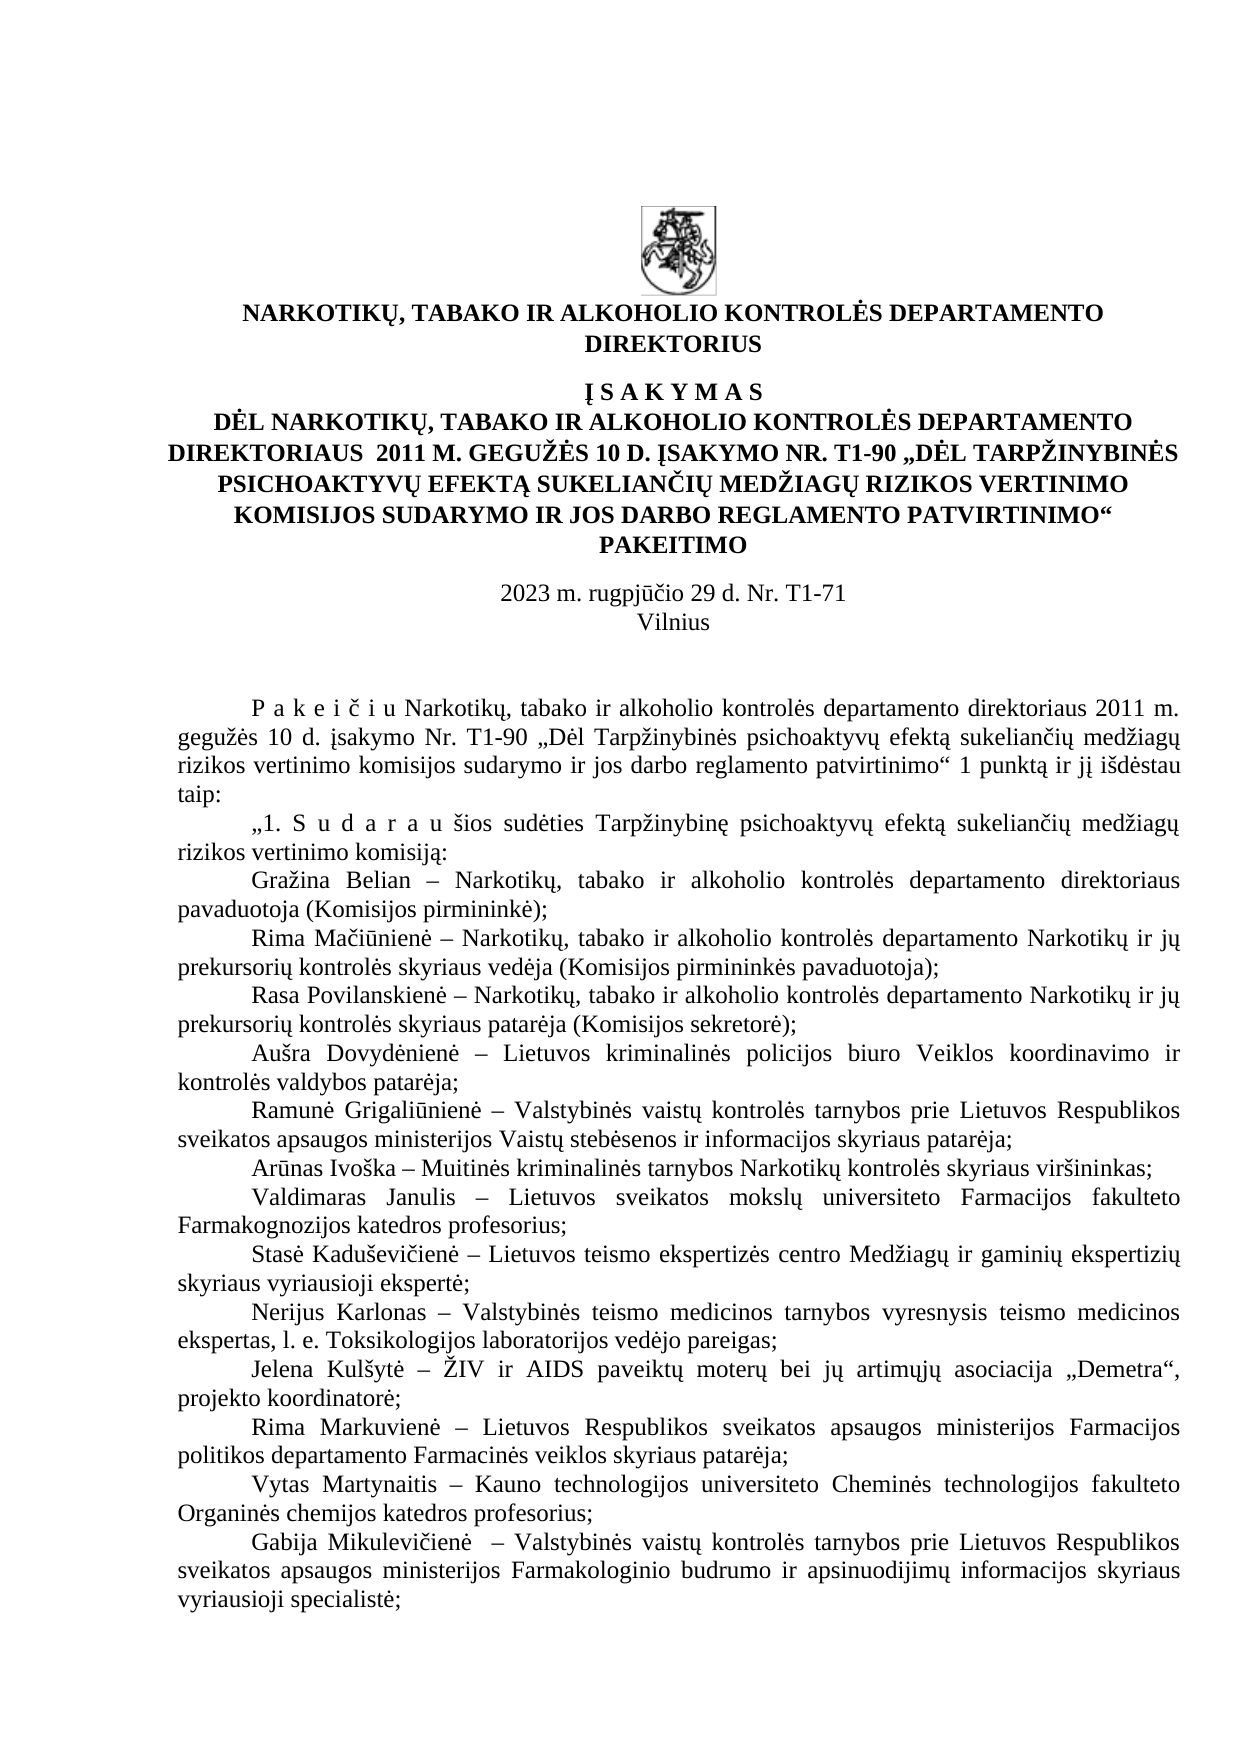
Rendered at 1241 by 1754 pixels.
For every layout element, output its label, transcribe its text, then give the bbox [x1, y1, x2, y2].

text Gražina Belian – Narkotikų, tabako ir alkoholio kontrolės departamento direktoriaus pavaduotoja (Komisijos pirmininkė); [177, 865, 1181, 923]
text Vilnius [165, 607, 1181, 635]
text P a k e i č i u Narkotikų, tabako ir alkoholio kontrolės departamento direktoriaus 2011 m. gegužės 10 d. įsakymo Nr. T1-90 „Dėl Tarpžinybinės psichoaktyvų efektą sukeliančių medžiagų rizikos vertinimo komisijos sudarymo ir jos darbo reglamento patvirtinimo“ 1 punktą ir jį išdėstau taip: [177, 693, 1181, 808]
text Gabija Mikulevičienė – Valstybinės vaistų kontrolės tarnybos prie Lietuvos Respublikos sveikatos apsaugos ministerijos Farmakologinio budrumo ir apsinuodijimų informacijos skyriaus vyriausioji specialistė; [177, 1527, 1181, 1613]
text Arūnas Ivoška – Muitinės kriminalinės tarnybos Narkotikų kontrolės skyriaus viršininkas; [177, 1153, 1181, 1182]
text Į S A K Y M A S [165, 377, 1181, 406]
text Vytas Martynaitis – Kauno technologijos universiteto Cheminės technologijos fakulteto Organinės chemijos katedros profesorius; [177, 1469, 1181, 1527]
text DĖL NARKOTIKŲ, TABAKO IR ALKOHOLIO KONTROLĖS DEPARTAMENTO DIREKTORIAUS 2011 M. GEGUŽĖS 10 D. ĮSAKYMO NR. T1-90 „DĖL TARPŽINYBINĖS PSICHOAKTYVŲ EFEKTĄ SUKELIANČIŲ MEDŽIAGŲ RIZIKOS VERTINIMO KOMISIJOS SUDARYMO IR JOS DARBO REGLAMENTO PATVIRTINIMO“ PAKEITIMO [165, 407, 1181, 559]
text Rima Mačiūnienė – Narkotikų, tabako ir alkoholio kontrolės departamento Narkotikų ir jų prekursorių kontrolės skyriaus vedėja (Komisijos pirmininkės pavaduotoja); [177, 923, 1181, 980]
text 2023 m. rugpjūčio 29 d. Nr. T1-71 [165, 578, 1181, 607]
text Ramunė Grigaliūnienė – Valstybinės vaistų kontrolės tarnybos prie Lietuvos Respublikos sveikatos apsaugos ministerijos Vaistų stebėsenos ir informacijos skyriaus patarėja; [177, 1095, 1181, 1153]
text Stasė Kaduševičienė – Lietuvos teismo ekspertizės centro Medžiagų ir gaminių ekspertizių skyriaus vyriausioji ekspertė; [177, 1239, 1181, 1297]
text Nerijus Karlonas – Valstybinės teismo medicinos tarnybos vyresnysis teismo medicinos ekspertas, l. e. Toksikologijos laboratorijos vedėjo pareigas; [177, 1297, 1181, 1354]
text Rima Markuvienė – Lietuvos Respublikos sveikatos apsaugos ministerijos Farmacijos politikos departamento Farmacinės veiklos skyriaus patarėja; [177, 1412, 1181, 1469]
text NARKOTIKŲ, TABAKO IR ALKOHOLIO KONTROLĖS DEPARTAMENTO DIREKTORIUS [165, 298, 1181, 358]
text Valdimaras Janulis – Lietuvos sveikatos mokslų universiteto Farmacijos fakulteto Farmakognozijos katedros profesorius; [177, 1182, 1181, 1239]
text Aušra Dovydėnienė – Lietuvos kriminalinės policijos biuro Veiklos koordinavimo ir kontrolės valdybos patarėja; [177, 1038, 1181, 1095]
text „1. S u d a r a u šios sudėties Tarpžinybinę psichoaktyvų efektą sukeliančių medžiagų rizikos vertinimo komisiją: [177, 808, 1181, 865]
text Jelena Kulšytė – ŽIV ir AIDS paveiktų moterų bei jų artimųjų asociacija „Demetra“, projekto koordinatorė; [177, 1354, 1181, 1412]
text Rasa Povilanskienė – Narkotikų, tabako ir alkoholio kontrolės departamento Narkotikų ir jų prekursorių kontrolės skyriaus patarėja (Komisijos sekretorė); [177, 980, 1181, 1038]
